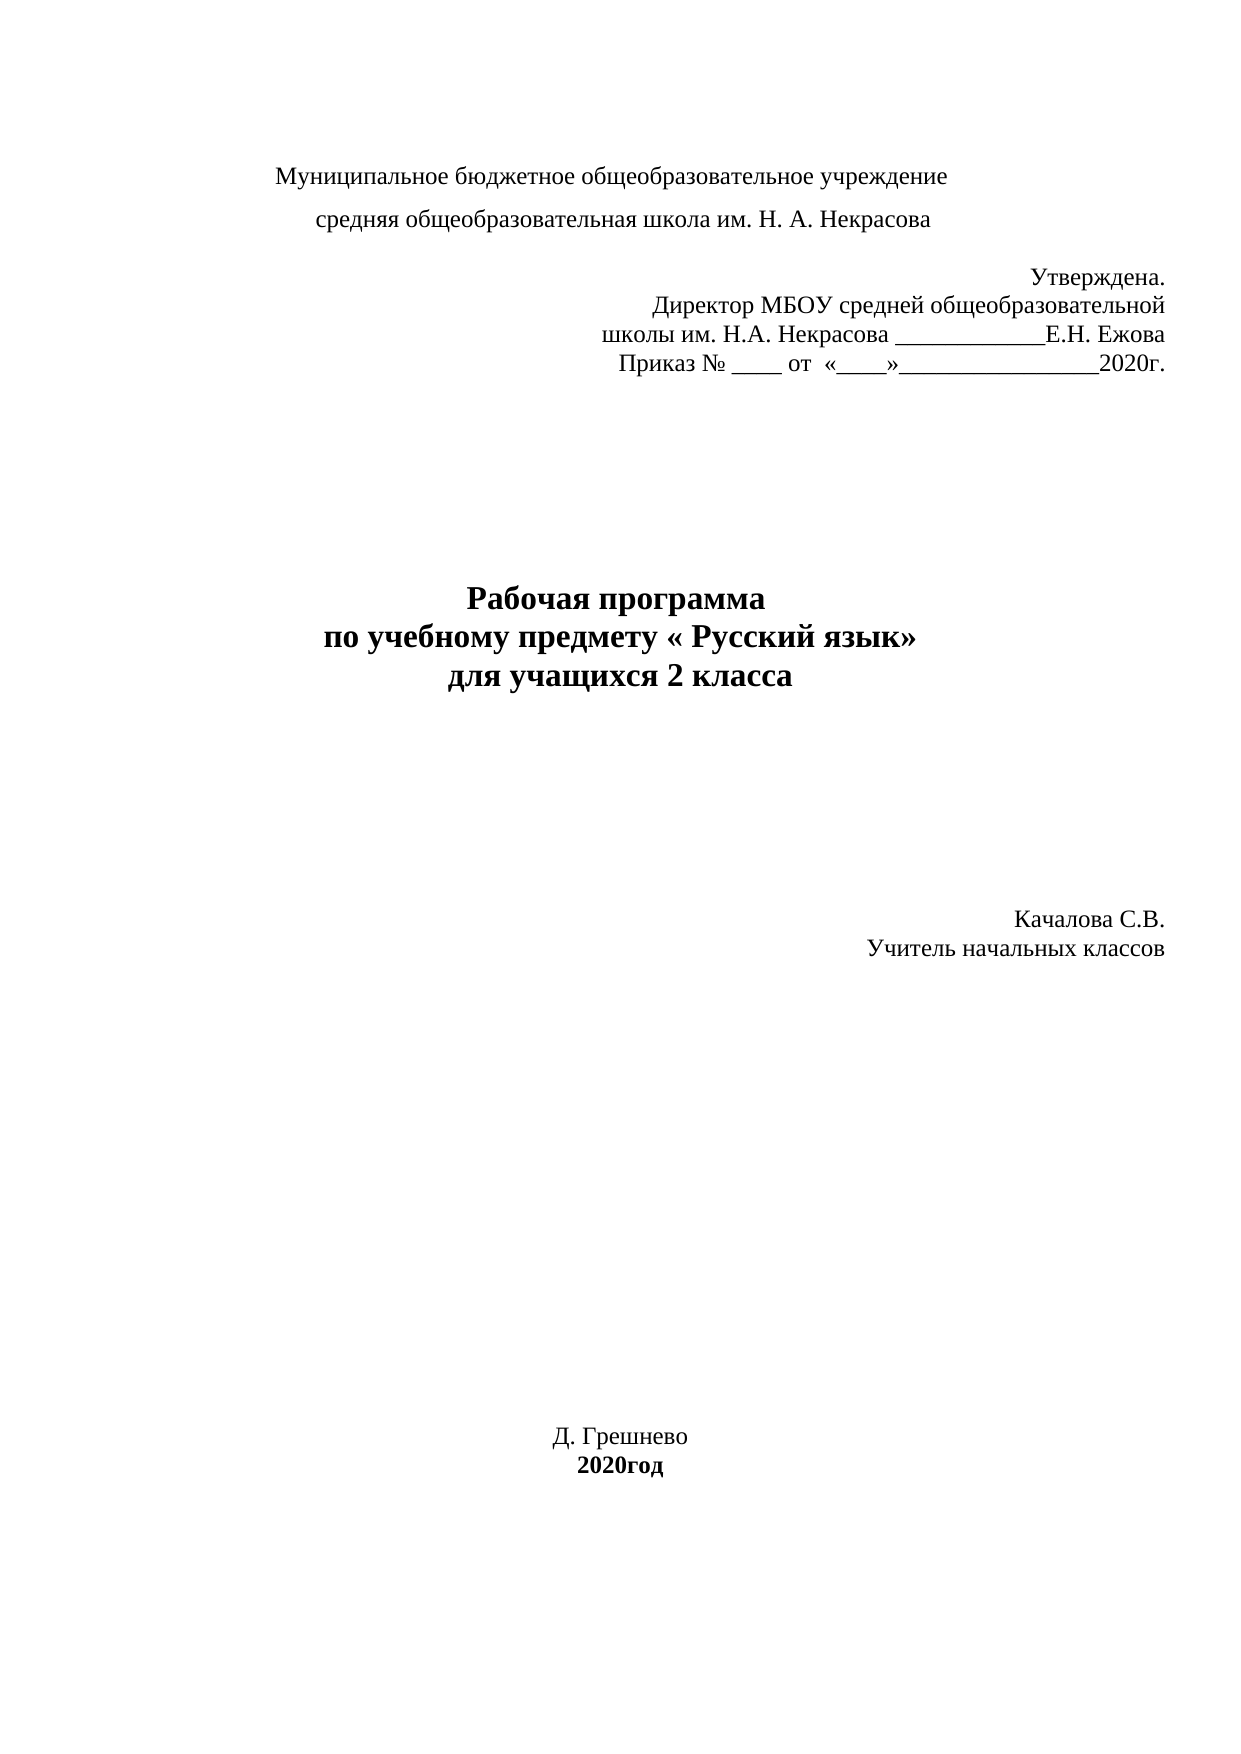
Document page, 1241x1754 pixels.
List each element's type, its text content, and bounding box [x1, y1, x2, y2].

text школы им. Н.А. Некрасова ____________Е.Н. Ежова [75, 319, 1165, 348]
text Качалова С.В. [75, 904, 1165, 933]
text Директор МБОУ средней общеобразовательной [75, 291, 1165, 319]
text Рабочая программа [75, 578, 1165, 616]
text Утверждена. [75, 262, 1165, 291]
text Приказ № ____ от «____»________________2020г. [75, 348, 1165, 377]
text по учебному предмету « Русский язык» [75, 616, 1165, 655]
text Д. Грешнево [75, 1421, 1165, 1450]
text 2020год [75, 1450, 1165, 1479]
text средняя общеобразовательная школа им. Н. А. Некрасова [75, 204, 1165, 233]
text Учитель начальных классов [75, 933, 1165, 961]
text для учащихся 2 класса [75, 655, 1165, 693]
text Муниципальное бюджетное общеобразовательное учреждение [75, 161, 1165, 190]
